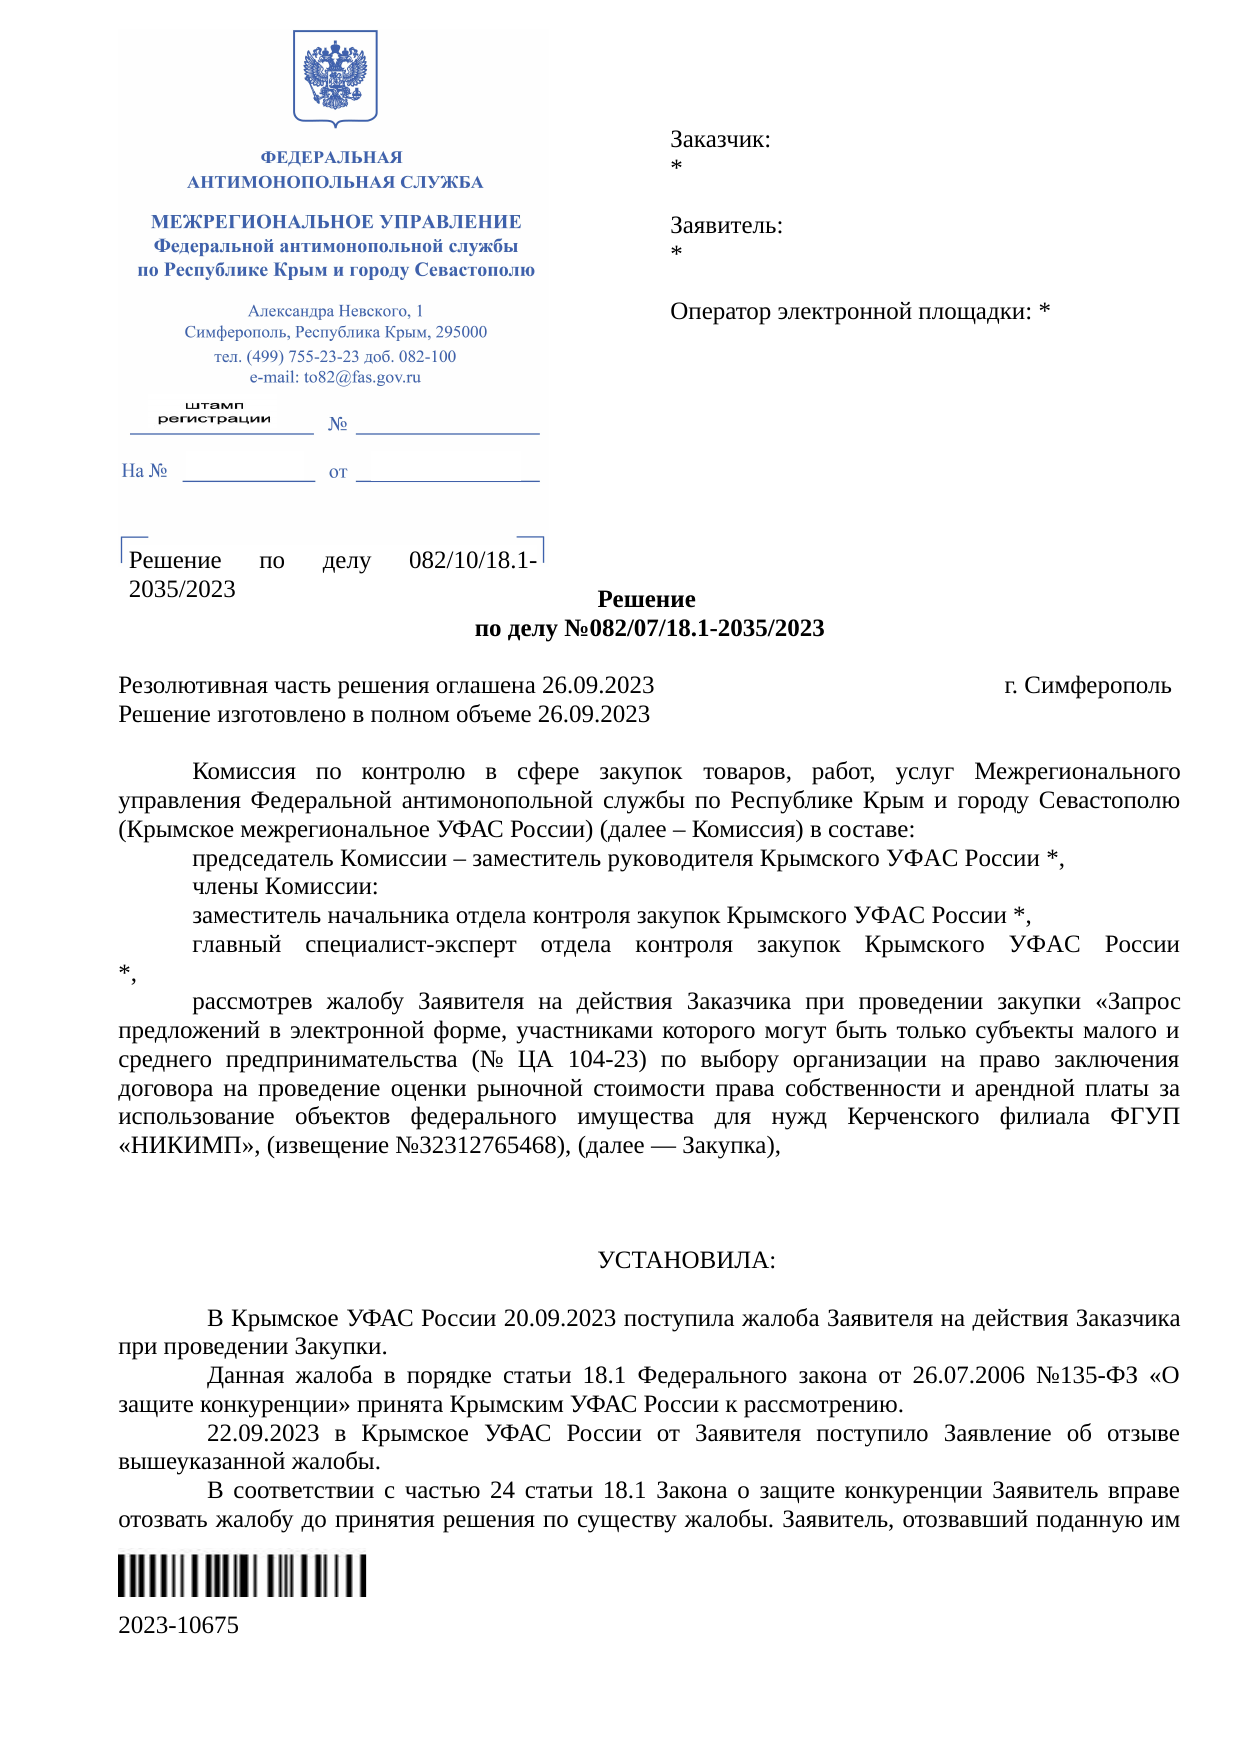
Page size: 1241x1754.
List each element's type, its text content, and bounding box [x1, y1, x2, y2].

text рассмотрев жалобу Заявителя на действия Заказчика при проведении закупки «Запрос предложений в электронной форме, участниками которого могут быть только субъекты малого и среднего предпринимательства (№ ЦА 104-23) по выбору организации на право заключения договора на проведение оценки рыночной стоимости права собственности и арендной платы за использование объектов федерального имущества для нужд Керченского филиала ФГУП «НИКИМП», (извещение №32312765468), (далее — Закупка), [118, 986, 1181, 1159]
text 22.09.2023 в Крымское УФАС России от Заявителя поступило Заявление об отзыве вышеуказанной жалобы. [118, 1418, 1181, 1475]
text Резолютивная часть решения оглашена 26.09.2023 г. Симферополь [118, 670, 1181, 699]
picture [118, 1548, 367, 1597]
text Комиссия по контролю в сфере закупок товаров, работ, услуг Межрегионального управления Федеральной антимонопольной службы по Республике Крым и городу Севастополю (Крымское межрегиональное УФАС России) (далее – Комиссия) в составе: [118, 756, 1181, 843]
text УСТАНОВИЛА: [118, 1245, 1181, 1274]
text В Крымское УФАС России 20.09.2023 поступила жалоба Заявителя на действия Заказчика при проведении Закупки. [118, 1303, 1181, 1360]
text председатель Комиссии – заместитель руководителя Крымского УФАС России *, [118, 843, 1181, 871]
text главный специалист-эксперт отдела контроля закупок Крымского УФАС России *, [118, 929, 1181, 986]
picture [118, 29, 550, 567]
text заместитель начальника отдела контроля закупок Крымского УФАС России *, [118, 900, 1181, 929]
text Решение по делу №082/07/18.1-2035/2023 [118, 584, 1181, 670]
text Данная жалоба в порядке статьи 18.1 Федерального закона от 26.07.2006 №135-ФЗ «О защите конкуренции» принята Крымским УФАС России к рассмотрению. [118, 1360, 1181, 1418]
text Решение по делу 082/10/18.1-2035/2023 [129, 545, 537, 603]
text Решение изготовлено в полном объеме 26.09.2023 [118, 699, 1181, 728]
text члены Комиссии: [118, 871, 1181, 900]
table_header Заказчик: * Заявитель: * Оператор электронной площадки: * [664, 118, 1181, 555]
text В соответствии с частью 24 статьи 18.1 Закона о защите конкуренции Заявитель вправе отозвать жалобу до принятия решения по существу жалобы. Заявитель, отозвавший поданную им [118, 1475, 1181, 1533]
